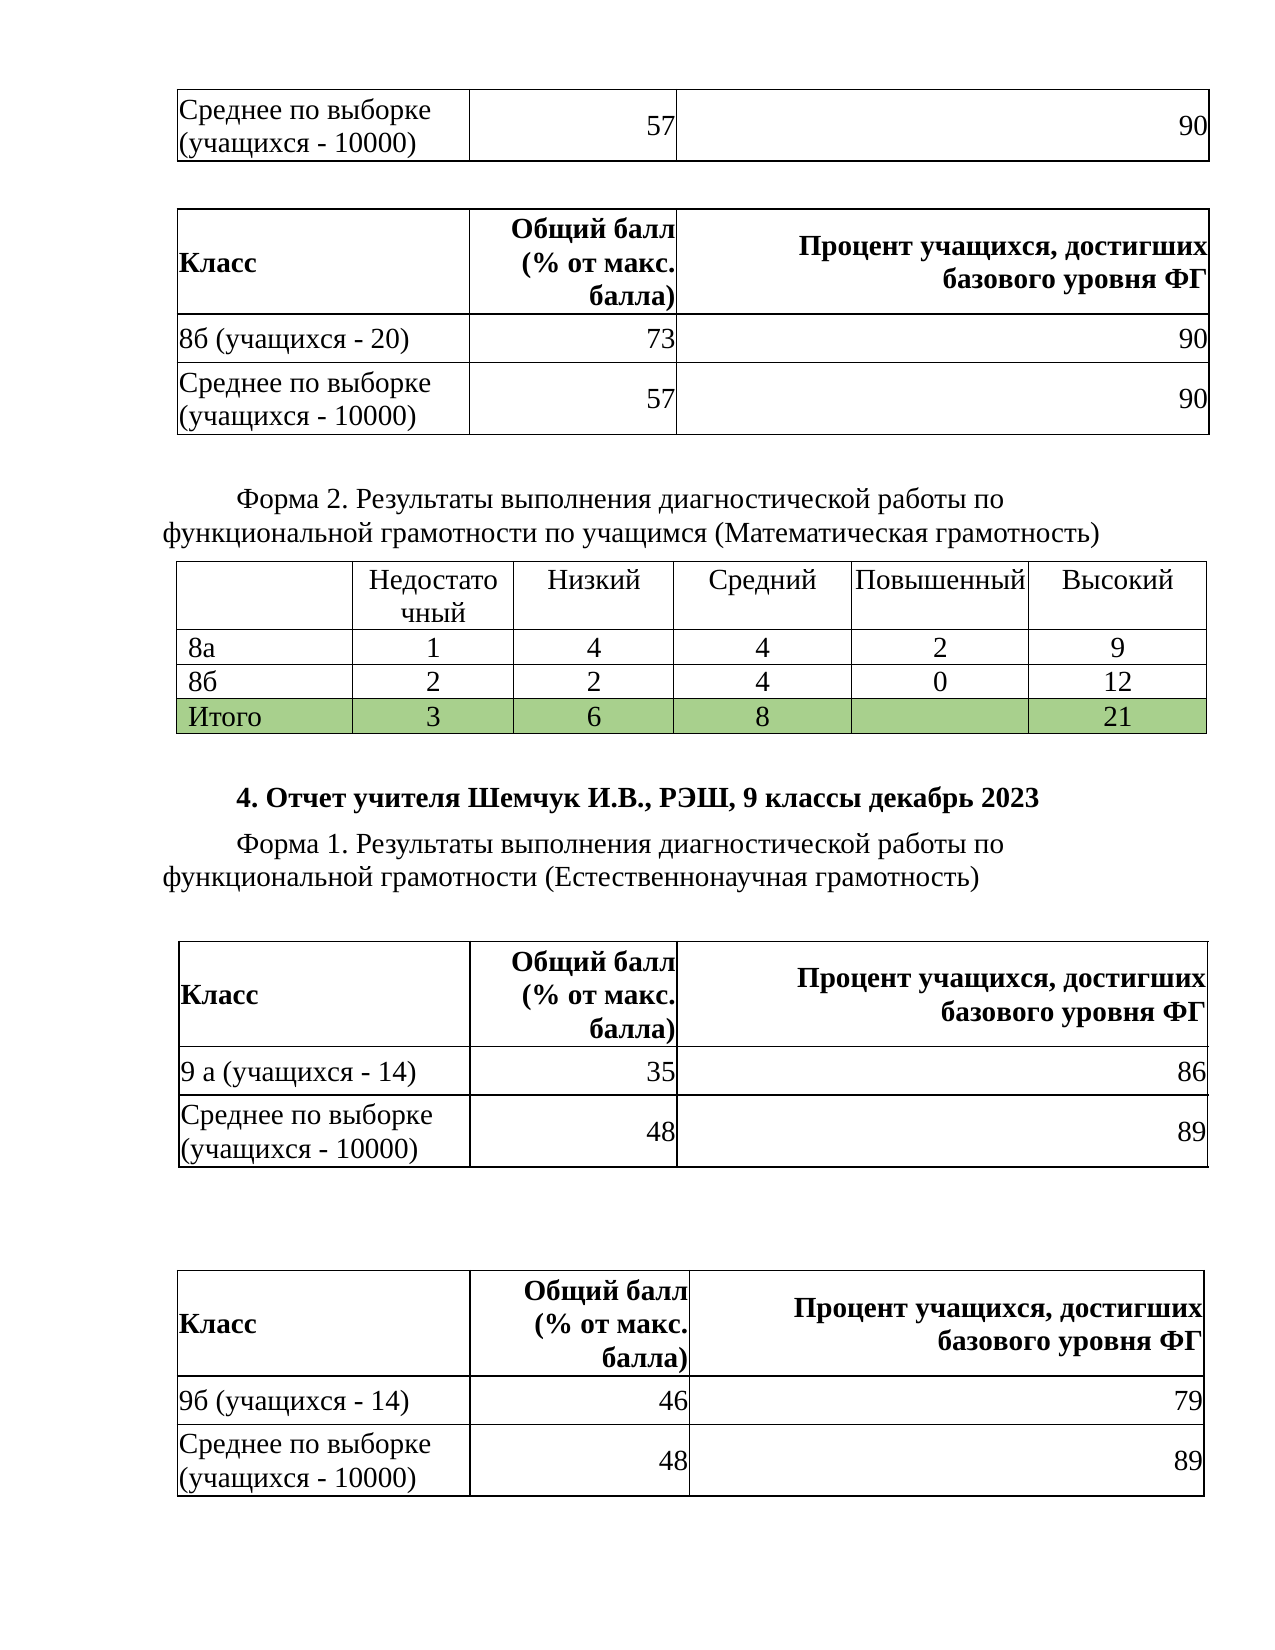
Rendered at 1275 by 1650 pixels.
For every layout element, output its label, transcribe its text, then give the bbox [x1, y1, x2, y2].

table_cell 48 [471, 1096, 676, 1166]
table_cell 8 [674, 699, 851, 733]
table_header Класс [180, 942, 469, 1046]
table_cell [1205, 1424, 1211, 1495]
table_cell 21 [1029, 699, 1206, 733]
table_cell 8б (учащихся - 20) [178, 315, 469, 362]
table_cell 2 [353, 665, 513, 698]
table_cell 1 [353, 630, 513, 663]
table_cell Итого [177, 699, 352, 733]
table_cell 86 [678, 1047, 1207, 1094]
table_cell 0 [852, 665, 1028, 698]
table_cell 57 [470, 90, 676, 160]
table_cell 8б [177, 665, 352, 698]
table_cell Среднее по выборке (учащихся - 10000) [178, 1425, 469, 1495]
table_header [177, 562, 352, 629]
table_cell 73 [470, 315, 676, 362]
table_cell 8а [177, 630, 352, 663]
table_header Процент учащихся, достигших базового уровня ФГ [677, 210, 1208, 313]
table_cell 90 [677, 363, 1208, 433]
table_header Общий балл (% от макс. балла) [471, 942, 676, 1046]
table_cell [852, 699, 1028, 733]
table_cell 90 [677, 90, 1208, 160]
table_cell 3 [353, 699, 513, 733]
text Форма 2. Результаты выполнения диагностической работы по функциональной грамотности по учащимся (Математическая грамотность) [162, 481, 1211, 548]
table_cell Процент учащихся, достигших базового уровня ФГ [690, 1271, 1203, 1375]
table_cell 9б (учащихся - 14) [178, 1377, 469, 1423]
table_cell 90 [677, 315, 1208, 362]
table_cell Класс [178, 1271, 469, 1375]
table_cell 79 [690, 1377, 1203, 1423]
table_cell 57 [470, 363, 676, 433]
table_cell 48 [471, 1425, 689, 1495]
table_header Процент учащихся, достигших базового уровня ФГ [678, 942, 1207, 1046]
text Форма 1. Результаты выполнения диагностической работы по функциональной грамотности (Естественнонаучная грамотность) [162, 826, 1211, 893]
table_cell 46 [471, 1377, 689, 1423]
table_cell Среднее по выборке (учащихся - 10000) [180, 1096, 469, 1166]
table_header Повышенный [852, 562, 1028, 629]
table_cell 2 [514, 665, 673, 698]
table_cell [1205, 1270, 1211, 1375]
table_cell Среднее по выборке (учащихся - 10000) [178, 363, 469, 433]
table_header Недостаточный [353, 562, 513, 629]
table_header Класс [178, 210, 469, 313]
table_cell 9 [1029, 630, 1206, 663]
table_cell 12 [1029, 665, 1206, 698]
table_cell 35 [471, 1047, 676, 1094]
table_cell 89 [678, 1096, 1207, 1166]
table_cell 89 [690, 1425, 1203, 1495]
table_header Высокий [1029, 562, 1206, 629]
table_cell 4 [514, 630, 673, 663]
table_cell 9 а (учащихся - 14) [180, 1047, 469, 1094]
table_cell 6 [514, 699, 673, 733]
table_cell [1205, 1375, 1211, 1423]
table_header Низкий [514, 562, 673, 629]
table_header [177, 905, 1211, 1270]
table_header Общий балл (% от макс. балла) [470, 210, 676, 313]
table_cell Общий балл (% от макс. балла) [471, 1271, 689, 1375]
table_cell 4 [674, 665, 851, 698]
table_cell 4 [674, 630, 851, 663]
table_cell 2 [852, 630, 1028, 663]
text 4. Отчет учителя Шемчук И.В., РЭШ, 9 классы декабрь 2023 [162, 780, 1211, 813]
table_cell Среднее по выборке (учащихся - 10000) [178, 90, 469, 160]
table_header Средний [674, 562, 851, 629]
